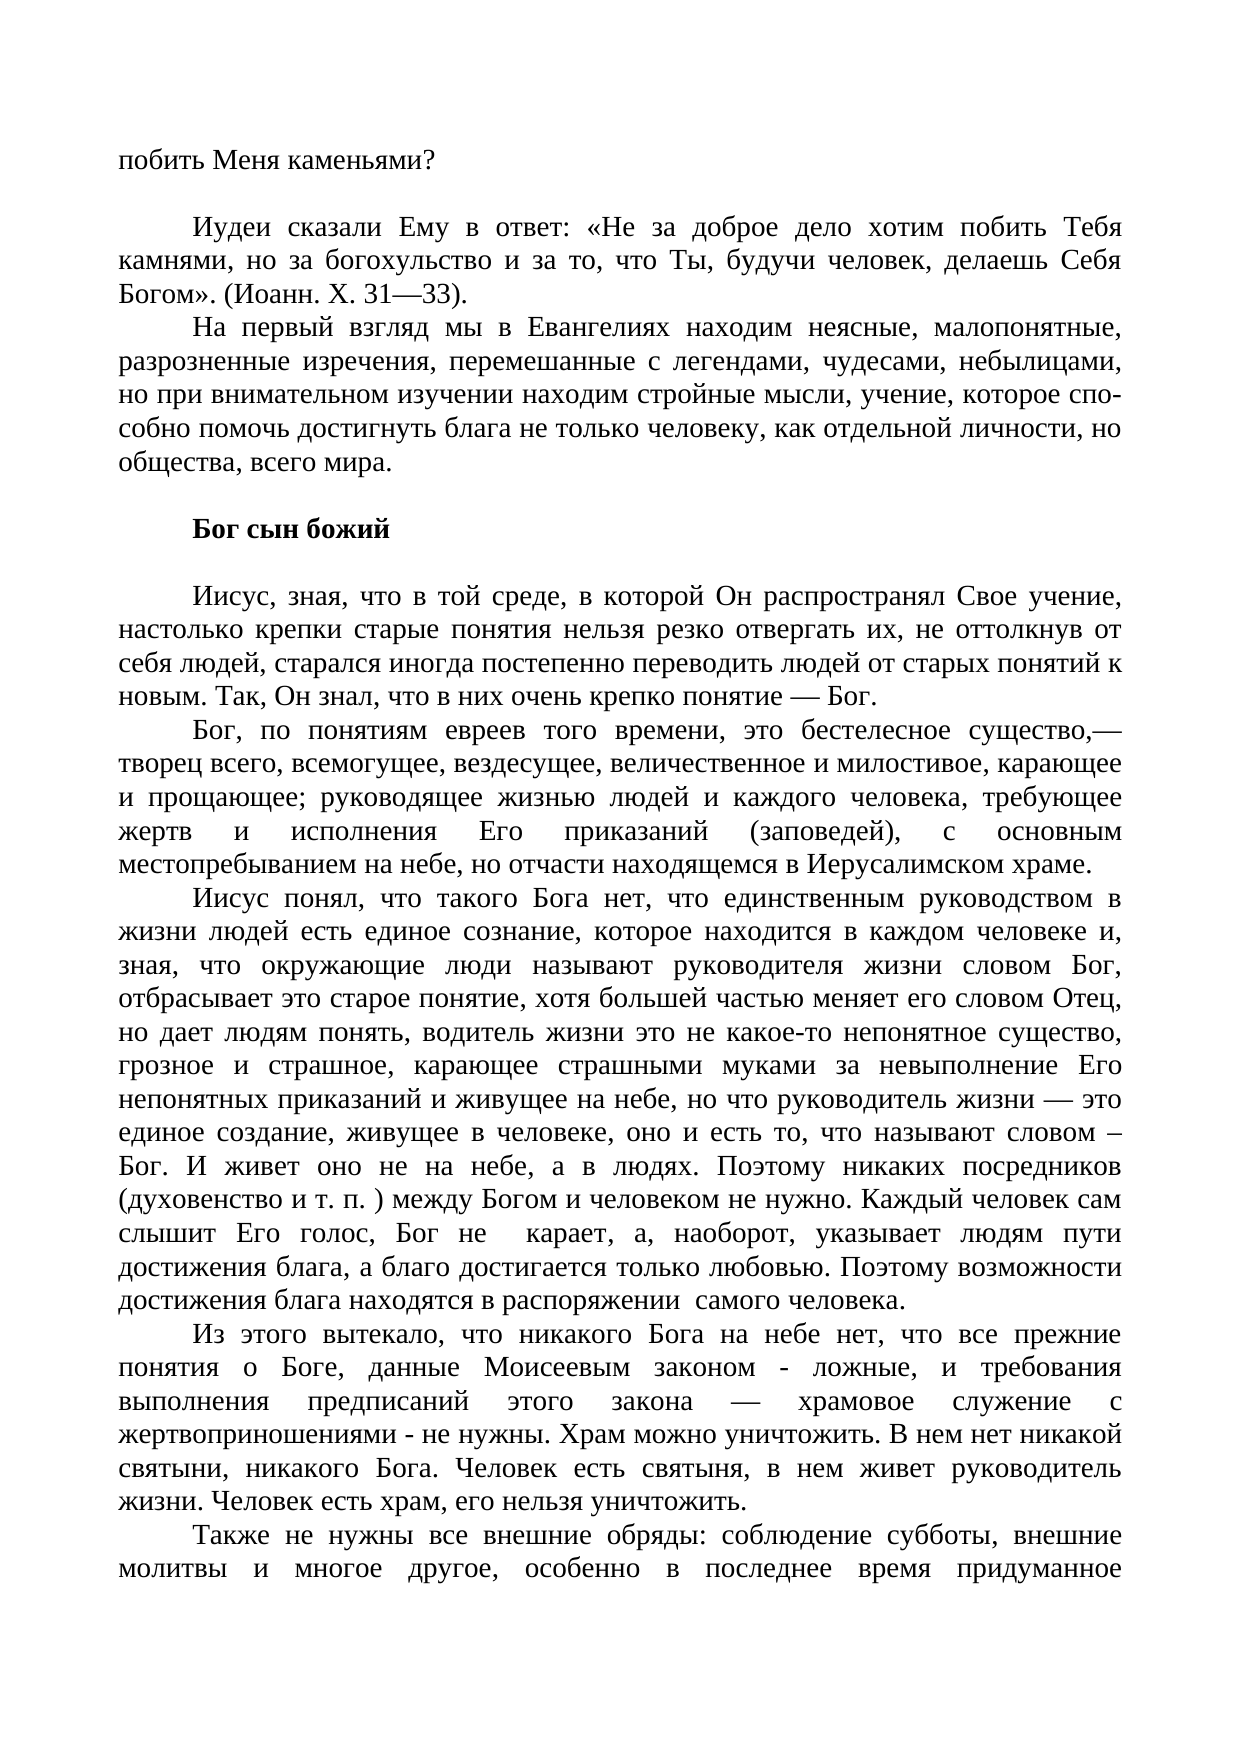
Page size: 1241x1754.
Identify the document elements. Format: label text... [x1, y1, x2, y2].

text Иисус, зная, что в той среде, в которой Он распространял Свое учение, настолько крепки старые понятия нельзя резко отвергать их, не оттолкнув от себя людей, старался иногда постепенно переводить людей от старых понятий к новым. Так, Он знал, что в них очень крепко понятие — Бог. [118, 578, 1122, 712]
text Иудеи сказали Ему в ответ: «Не за доброе дело хотим побить Тебя камнями, но за богохульство и за то, что Ты, будучи человек, делаешь Себя Богом». (Иоанн. X. 31—33). [118, 209, 1122, 309]
text Бог, по понятиям евреев того времени, это бестелесное существо,— творец всего, всемогущее, вездесущее, величественное и милостивое, карающее и прощающее; руководящее жизнью людей и каждого человека, требующее жертв и исполнения Его приказаний (заповедей), с основным местопребыванием на небе, но отчасти находящемся в Иерусалимском храме. [118, 712, 1122, 880]
text побить Меня ка­меньями? [118, 142, 1122, 175]
text Также не нужны все внешние обряды: соблюдение субботы, внешние молитвы и многое другое, особенно в последнее время придуманное [118, 1517, 1122, 1584]
text Из этого вытекало, что никакого Бога на небе нет, что все прежние понятия о Боге, данные Моисеевым законом - ложные, и требования выполнения предписаний этого закона — храмовое служение с жертвоприношениями - не нужны. Храм можно уничтожить. В нем нет никакой святыни, никакого Бога. Человек есть святыня, в нем живет руководитель жизни. Человек есть храм, его нельзя уничтожить. [118, 1316, 1122, 1517]
text Бог сын божий [118, 511, 1122, 544]
text Иисус понял, что такого Бога нет, что единственным руководством в жизни людей есть единое сознание, которое находится в каждом человеке и, зная, что окружающие люди называют руководителя жизни словом Бог, отбрасывает это старое понятие, хотя большей частью меняет его словом Отец, но дает людям понять, водитель жизни это не какое-то непонятное существо, грозное и страшное, карающее страшными муками за невыполнение Его непонятных приказаний и живущее на небе, но что руководитель жизни — это единое создание, живущее в человеке, оно и есть то, что называют словом – Бог. И живет оно не на небе, а в людях. Поэтому никаких посредников (духовенство и т. п. ) между Богом и человеком не нужно. Каждый человек сам слышит Его голос, Бог не карает, а, наоборот, указывает людям пути достижения блага, а благо достигается только любовью. Поэтому возможности достижения блага находятся в распоряжении самого человека. [118, 880, 1122, 1316]
text На первый взгляд мы в Евангелиях находим неясные, малопонятные, разрозненные изречения, перемешанные с легендами, чудесами, небылицами, но при внимательном изучении находим стройные мысли, учение, которое спо­собно помочь достигнуть блага не только человеку, как отдельной личности, но общества, всего мира. [118, 309, 1122, 477]
